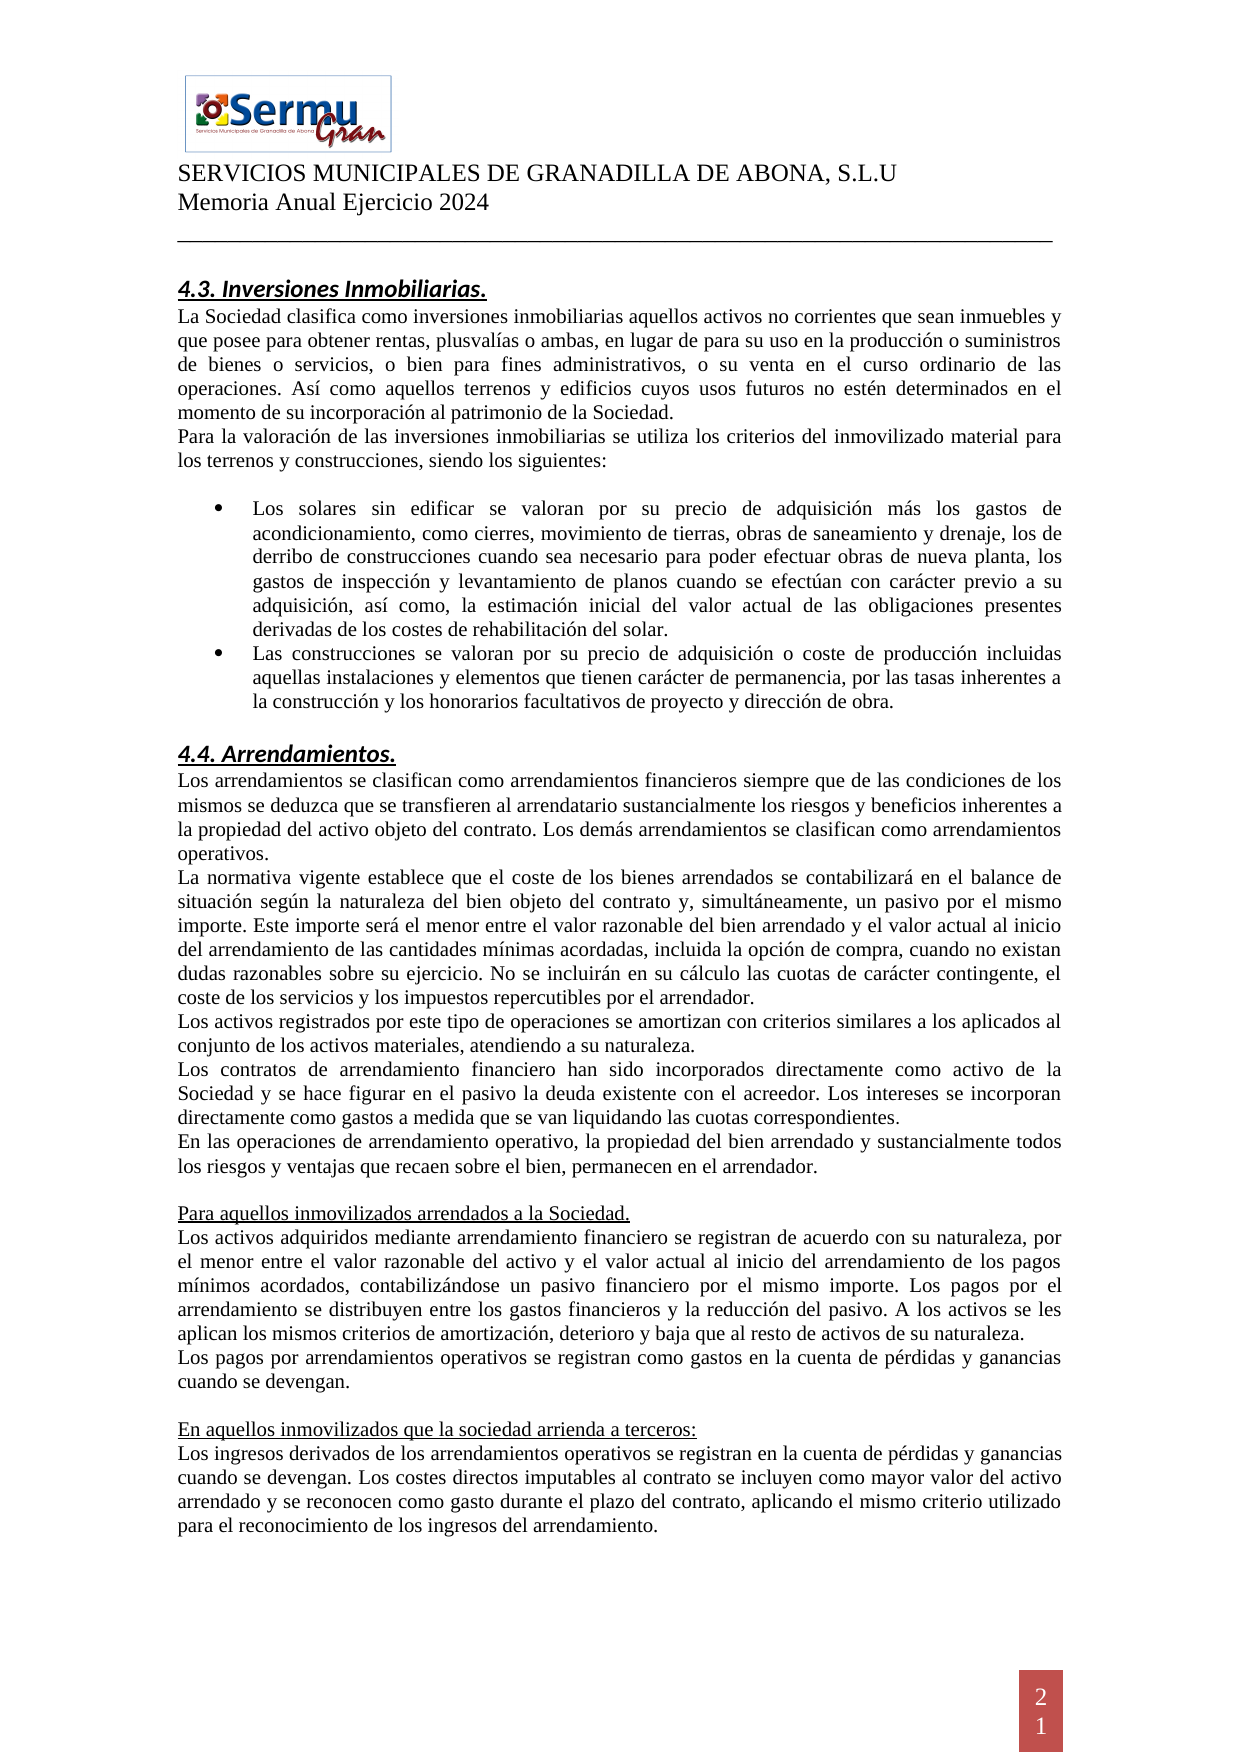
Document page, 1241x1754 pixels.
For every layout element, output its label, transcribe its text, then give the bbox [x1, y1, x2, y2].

subtitle 4.3. Inversiones Inmobiliarias. [177, 273, 1063, 304]
text Para aquellos inmovilizados arrendados a la Sociedad. [177, 1201, 1063, 1224]
text Los activos adquiridos mediante arrendamiento financiero se registran de acuerdo con su naturaleza, por el menor entre el valor razonable del activo y el valor actual al inicio del arrendamiento de los pagos mínimos acordados, contabilizándose un pasivo financiero por el mismo importe. Los pagos por el arrendamiento se distribuyen entre los gastos financieros y la reducción del pasivo. A los activos se les aplican los mismos criterios de amortización, deterioro y baja que al resto de activos de su naturaleza. [177, 1224, 1063, 1345]
text La normativa vigente establece que el coste de los bienes arrendados se contabilizará en el balance de situación según la naturaleza del bien objeto del contrato y, simultáneamente, un pasivo por el mismo importe. Este importe será el menor entre el valor razonable del bien arrendado y el valor actual al inicio del arrendamiento de las cantidades mínimas acordadas, incluida la opción de compra, cuando no existan dudas razonables sobre su ejercicio. No se incluirán en su cálculo las cuotas de carácter contingente, el coste de los servicios y los impuestos repercutibles por el arrendador. [177, 865, 1063, 1009]
text Los arrendamientos se clasifican como arrendamientos financieros siempre que de las condiciones de los mismos se deduzca que se transfieren al arrendatario sustancialmente los riesgos y beneficios inherentes a la propiedad del activo objeto del contrato. Los demás arrendamientos se clasifican como arrendamientos operativos. [177, 768, 1063, 865]
text En las operaciones de arrendamiento operativo, la propiedad del bien arrendado y sustancialmente todos los riesgos y ventajas que recaen sobre el bien, permanecen en el arrendador. [177, 1129, 1063, 1178]
text La Sociedad clasifica como inversiones inmobiliarias aquellos activos no corrientes que sean inmuebles y que posee para obtener rentas, plusvalías o ambas, en lugar de para su uso en la producción o suministros de bienes o servicios, o bien para fines administrativos, o su venta en el curso ordinario de las operaciones. Así como aquellos terrenos y edificios cuyos usos futuros no estén determinados en el momento de su incorporación al patrimonio de la Sociedad. [177, 304, 1063, 424]
list Los solares sin edificar se valoran por su precio de adquisición más los gastos de acondicionamiento, como cierres, movimiento de tierras, obras de saneamiento y drenaje, los de derribo de construcciones cuando sea necesario para poder efectuar obras de nueva planta, los gastos de inspección y levantamiento de planos cuando se efectúan con carácter previo a su adquisición, así como, la estimación inicial del valor actual de las obligaciones presentes derivadas de los costes de rehabilitación del solar. [215, 496, 1063, 641]
text Para la valoración de las inversiones inmobiliarias se utiliza los criterios del inmovilizado material para los terrenos y construcciones, siendo los siguientes: [177, 424, 1063, 472]
text Los pagos por arrendamientos operativos se registran como gastos en la cuenta de pérdidas y ganancias cuando se devengan. [177, 1345, 1063, 1393]
list Las construcciones se valoran por su precio de adquisición o coste de producción incluidas aquellas instalaciones y elementos que tienen carácter de permanencia, por las tasas inherentes a la construcción y los honorarios facultativos de proyecto y dirección de obra. [215, 641, 1063, 713]
subtitle 4.4. Arrendamientos. [177, 738, 1063, 768]
picture [177, 70, 399, 159]
text Los activos registrados por este tipo de operaciones se amortizan con criterios similares a los aplicados al conjunto de los activos materiales, atendiendo a su naturaleza. [177, 1009, 1063, 1057]
text En aquellos inmovilizados que la sociedad arrienda a terceros: [177, 1417, 1063, 1441]
text Los contratos de arrendamiento financiero han sido incorporados directamente como activo de la Sociedad y se hace figurar en el pasivo la deuda existente con el acreedor. Los intereses se incorporan directamente como gastos a medida que se van liquidando las cuotas correspondientes. [177, 1057, 1063, 1129]
text Los ingresos derivados de los arrendamientos operativos se registran en la cuenta de pérdidas y ganancias cuando se devengan. Los costes directos imputables al contrato se incluyen como mayor valor del activo arrendado y se reconocen como gasto durante el plazo del contrato, aplicando el mismo criterio utilizado para el reconocimiento de los ingresos del arrendamiento. [177, 1441, 1063, 1537]
